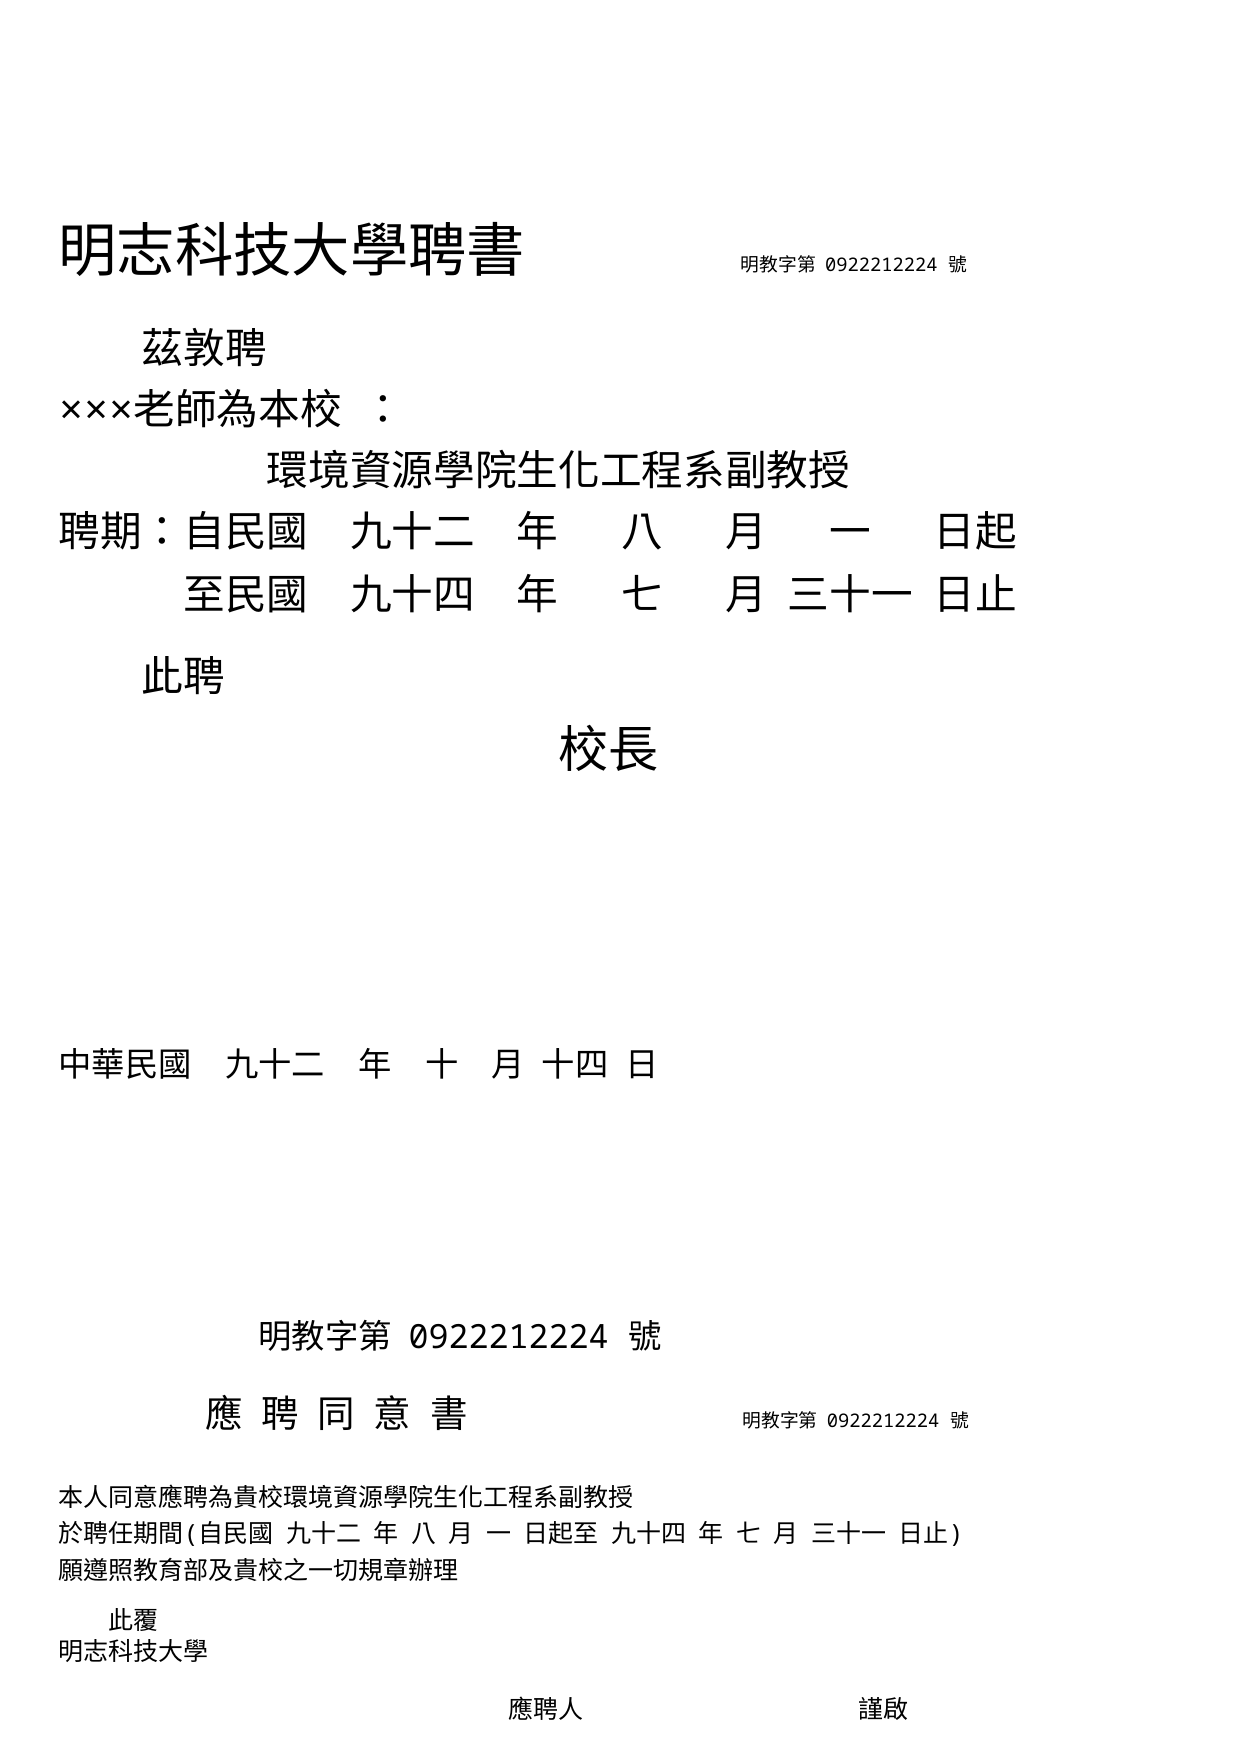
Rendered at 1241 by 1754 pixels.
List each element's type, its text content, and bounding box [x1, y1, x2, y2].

text 至民國 九十四 年 七 月 三十一 日止 [58, 559, 1116, 622]
text 明志科技大學聘書 明教字第 0922212224 號 [58, 205, 1116, 288]
text 應聘人 謹啟 [58, 1666, 1116, 1732]
text 本人同意應聘為貴校環境資源學院生化工程系副教授 [58, 1478, 1116, 1514]
text 中華民國 九十二 年 十 月 十四 日 [58, 1037, 1116, 1086]
text 此聘 [58, 622, 1116, 709]
text 願遵照教育部及貴校之一切規章辦理 [58, 1550, 1116, 1586]
text 明志科技大學 [58, 1641, 1116, 1666]
text 聘期：自民國 九十二 年 八 月 一 日起 [58, 497, 1116, 559]
text 環境資源學院生化工程系副教授 [58, 437, 1116, 497]
text 應 聘 同 意 書 明教字第 0922212224 號 [58, 1394, 1116, 1436]
text 校長 [358, 709, 1116, 782]
text 此覆 [58, 1586, 1116, 1641]
text ×××老師為本校 ： [58, 376, 1116, 437]
text 明教字第 0922212224 號 [58, 1315, 1116, 1357]
text 於聘任期間(自民國 九十二 年 八 月 一 日起至 九十四 年 七 月 三十一 日止) [58, 1514, 1116, 1550]
text 茲敦聘 [58, 313, 1116, 376]
